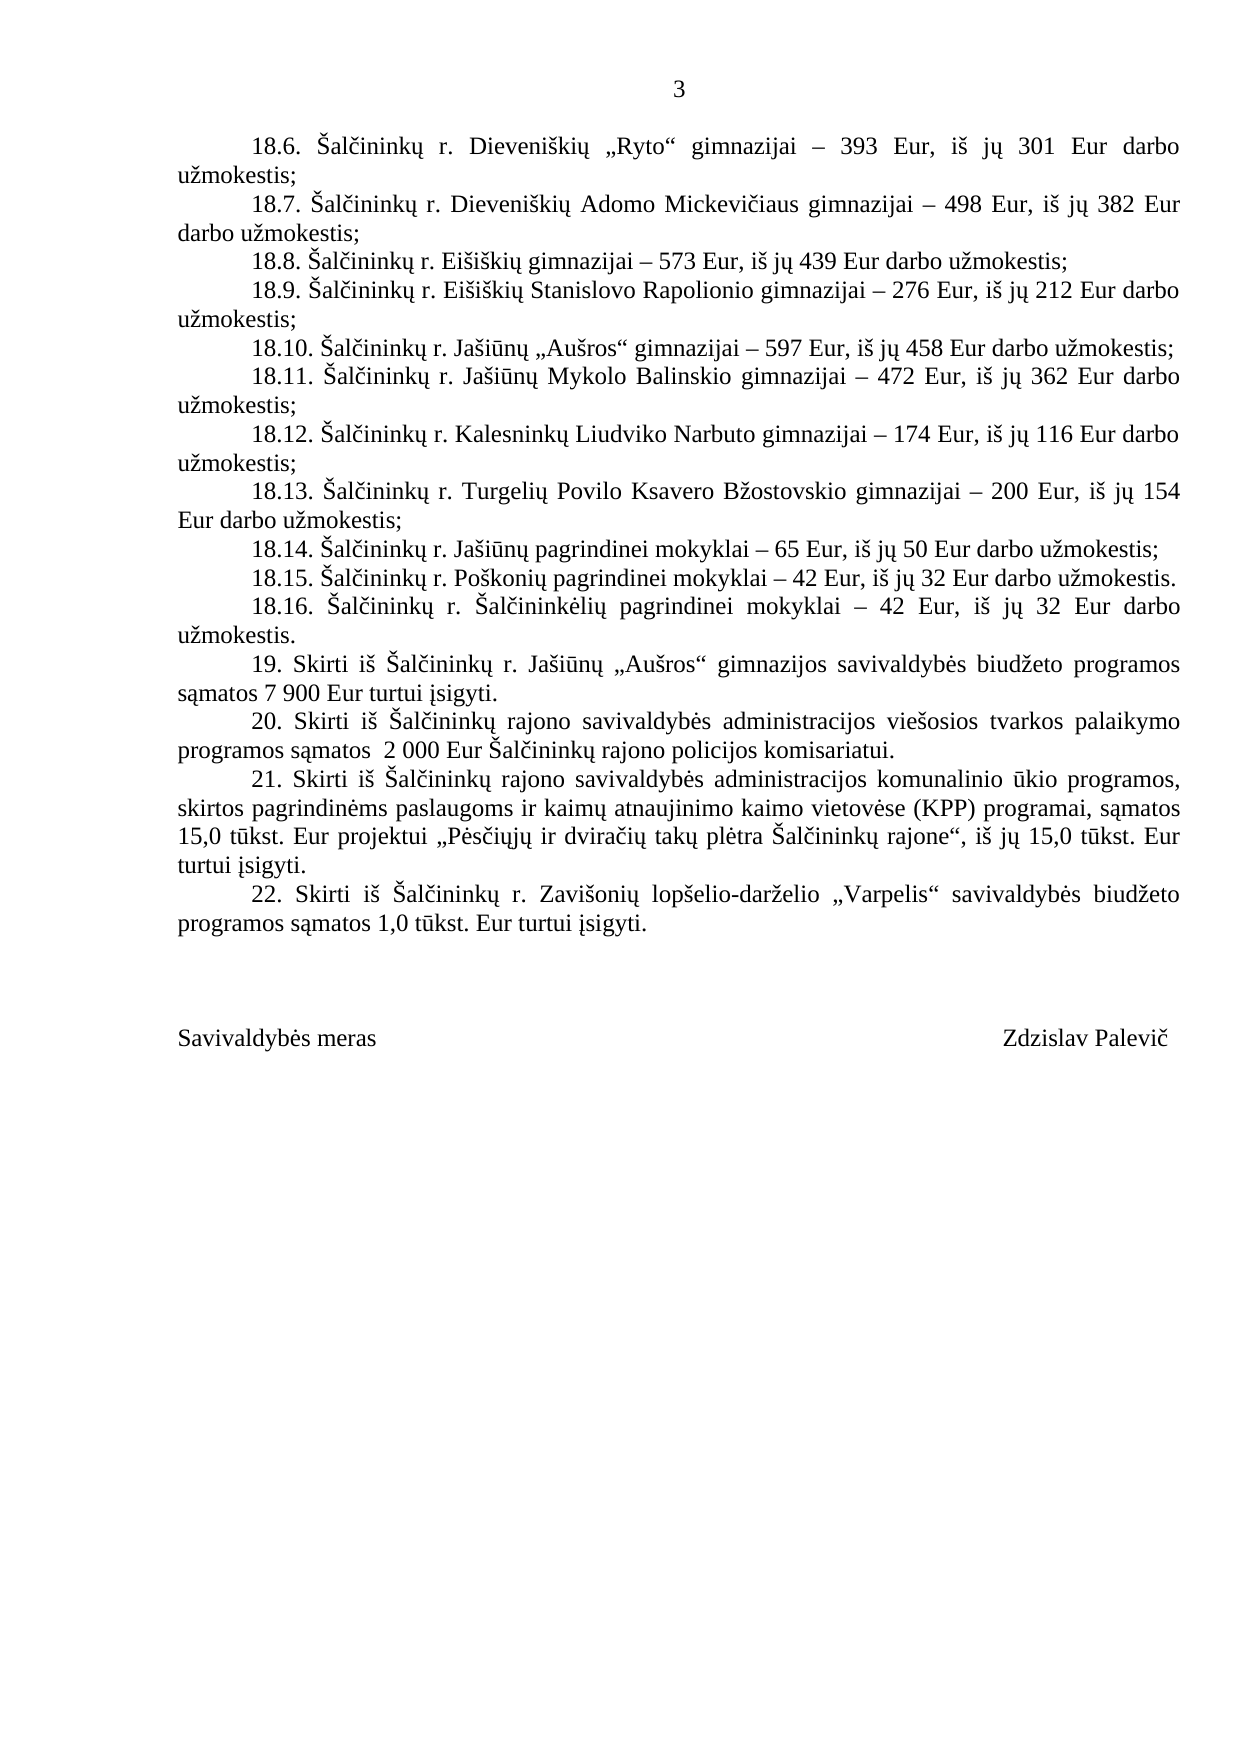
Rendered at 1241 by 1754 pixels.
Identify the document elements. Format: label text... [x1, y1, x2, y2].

text 18.11. Šalčininkų r. Jašiūnų Mykolo Balinskio gimnazijai – 472 Eur, iš jų 362 Eur darbo užmokestis; [177, 361, 1181, 419]
text 18.15. Šalčininkų r. Poškonių pagrindinei mokyklai – 42 Eur, iš jų 32 Eur darbo užmokestis. [177, 563, 1181, 591]
text 20. Skirti iš Šalčininkų rajono savivaldybės administracijos viešosios tvarkos palaikymo programos sąmatos 2 000 Eur Šalčininkų rajono policijos komisariatui. [177, 706, 1181, 764]
text 18.8. Šalčininkų r. Eišiškių gimnazijai – 573 Eur, iš jų 439 Eur darbo užmokestis; [177, 246, 1181, 275]
text 18.10. Šalčininkų r. Jašiūnų „Aušros“ gimnazijai – 597 Eur, iš jų 458 Eur darbo užmokestis; [177, 333, 1181, 361]
text 22. Skirti iš Šalčininkų r. Zavišonių lopšelio-darželio „Varpelis“ savivaldybės biudžeto programos sąmatos 1,0 tūkst. Eur turtui įsigyti. [177, 879, 1181, 936]
text 18.12. Šalčininkų r. Kalesninkų Liudviko Narbuto gimnazijai – 174 Eur, iš jų 116 Eur darbo užmokestis; [177, 419, 1181, 476]
text 18.7. Šalčininkų r. Dieveniškių Adomo Mickevičiaus gimnazijai – 498 Eur, iš jų 382 Eur darbo užmokestis; [177, 189, 1181, 246]
text 18.6. Šalčininkų r. Dieveniškių „Ryto“ gimnazijai – 393 Eur, iš jų 301 Eur darbo užmokestis; [177, 131, 1181, 189]
text 18.13. Šalčininkų r. Turgelių Povilo Ksavero Bžostovskio gimnazijai – 200 Eur, iš jų 154 Eur darbo užmokestis; [177, 476, 1181, 534]
text 21. Skirti iš Šalčininkų rajono savivaldybės administracijos komunalinio ūkio programos, skirtos pagrindinėms paslaugoms ir kaimų atnaujinimo kaimo vietovėse (KPP) programai, sąmatos 15,0 tūkst. Eur projektui „Pėsčiųjų ir dviračių takų plėtra Šalčininkų rajone“, iš jų 15,0 tūkst. Eur turtui įsigyti. [177, 764, 1181, 879]
text 19. Skirti iš Šalčininkų r. Jašiūnų „Aušros“ gimnazijos savivaldybės biudžeto programos sąmatos 7 900 Eur turtui įsigyti. [177, 649, 1181, 706]
text Savivaldybės meras Zdzislav Palevič [177, 1023, 1181, 1051]
text 18.9. Šalčininkų r. Eišiškių Stanislovo Rapolionio gimnazijai – 276 Eur, iš jų 212 Eur darbo užmokestis; [177, 275, 1181, 333]
text 18.16. Šalčininkų r. Šalčininkėlių pagrindinei mokyklai – 42 Eur, iš jų 32 Eur darbo užmokestis. [177, 591, 1181, 649]
text 18.14. Šalčininkų r. Jašiūnų pagrindinei mokyklai – 65 Eur, iš jų 50 Eur darbo užmokestis; [177, 534, 1181, 563]
